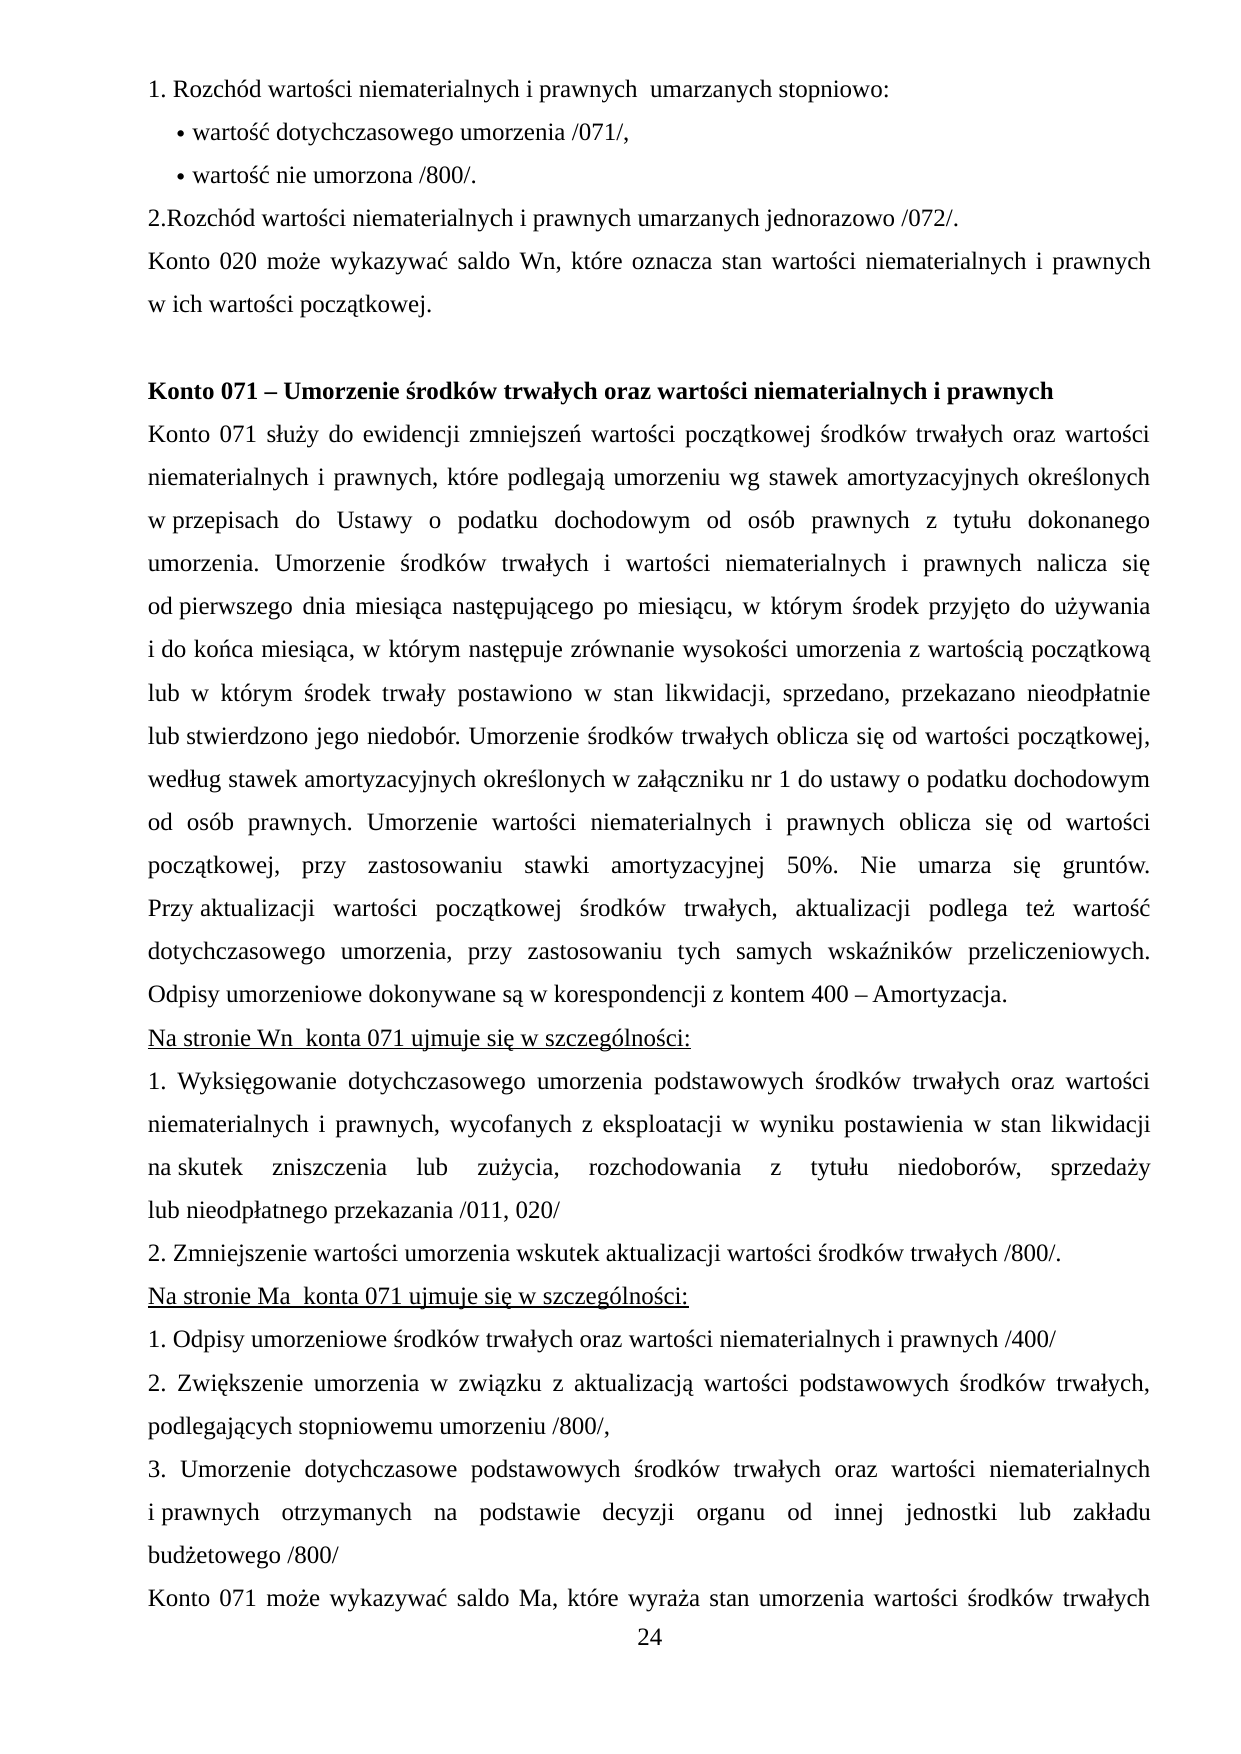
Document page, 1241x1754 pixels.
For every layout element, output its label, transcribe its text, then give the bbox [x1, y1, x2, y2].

text 1. Wyksięgowanie dotychczasowego umorzenia podstawowych środków trwałych oraz wartości niematerialnych i prawnych, wycofanych z eksploatacji w wyniku postawienia w stan likwidacji na skutek zniszczenia lub zużycia, rozchodowania z tytułu niedoborów, sprzedaży lub nieodpłatnego przekazania /011, 020/ [148, 1066, 1151, 1224]
text 2.Rozchód wartości niematerialnych i prawnych umarzanych jednorazowo /072/. [148, 203, 1151, 232]
text Konto 071 służy do ewidencji zmniejszeń wartości początkowej środków trwałych oraz wartości niematerialnych i prawnych, które podlegają umorzeniu wg stawek amortyzacyjnych określonych w przepisach do Ustawy o podatku dochodowym od osób prawnych z tytułu dokonanego umorzenia. Umorzenie środków trwałych i wartości niematerialnych i prawnych nalicza się od pierwszego dnia miesiąca następującego po miesiącu, w którym środek przyjęto do używania i do końca miesiąca, w którym następuje zrównanie wysokości umorzenia z wartością początkową lub w którym środek trwały postawiono w stan likwidacji, sprzedano, przekazano nieodpłatnie lub stwierdzono jego niedobór. Umorzenie środków trwałych oblicza się od wartości początkowej, według stawek amortyzacyjnych określonych w załączniku nr 1 do ustawy o podatku dochodowym od osób prawnych. Umorzenie wartości niematerialnych i prawnych oblicza się od wartości początkowej, przy zastosowaniu stawki amortyzacyjnej 50%. Nie umarza się gruntów. Przy aktualizacji wartości początkowej środków trwałych, aktualizacji podlega też wartość dotychczasowego umorzenia, przy zastosowaniu tych samych wskaźników przeliczeniowych. Odpisy umorzeniowe dokonywane są w korespondencji z kontem 400 – Amortyzacja. [148, 419, 1151, 1008]
list wartość nie umorzona /800/. [177, 160, 1151, 189]
text 1. Odpisy umorzeniowe środków trwałych oraz wartości niematerialnych i prawnych /400/ [148, 1324, 1151, 1353]
text 2. Zmniejszenie wartości umorzenia wskutek aktualizacji wartości środków trwałych /800/. [148, 1238, 1151, 1267]
text 2. Zwiększenie umorzenia w związku z aktualizacją wartości podstawowych środków trwałych, podlegających stopniowemu umorzeniu /800/, [148, 1368, 1151, 1439]
text Na stronie Ma konta 071 ujmuje się w szczególności: [148, 1281, 1151, 1310]
text 1. Rozchód wartości niematerialnych i prawnych umarzanych stopniowo: [148, 74, 1151, 103]
text Konto 020 może wykazywać saldo Wn, które oznacza stan wartości niematerialnych i prawnych w ich wartości początkowej. [148, 246, 1151, 318]
list wartość dotychczasowego umorzenia /071/, [177, 117, 1151, 146]
text Konto 071 – Umorzenie środków trwałych oraz wartości niematerialnych i prawnych [148, 376, 1151, 404]
text Na stronie Wn konta 071 ujmuje się w szczególności: [148, 1023, 1151, 1051]
text Konto 071 może wykazywać saldo Ma, które wyraża stan umorzenia wartości środków trwałych [148, 1583, 1151, 1612]
text 3. Umorzenie dotychczasowe podstawowych środków trwałych oraz wartości niematerialnych i prawnych otrzymanych na podstawie decyzji organu od innej jednostki lub zakładu budżetowego /800/ [148, 1454, 1151, 1569]
